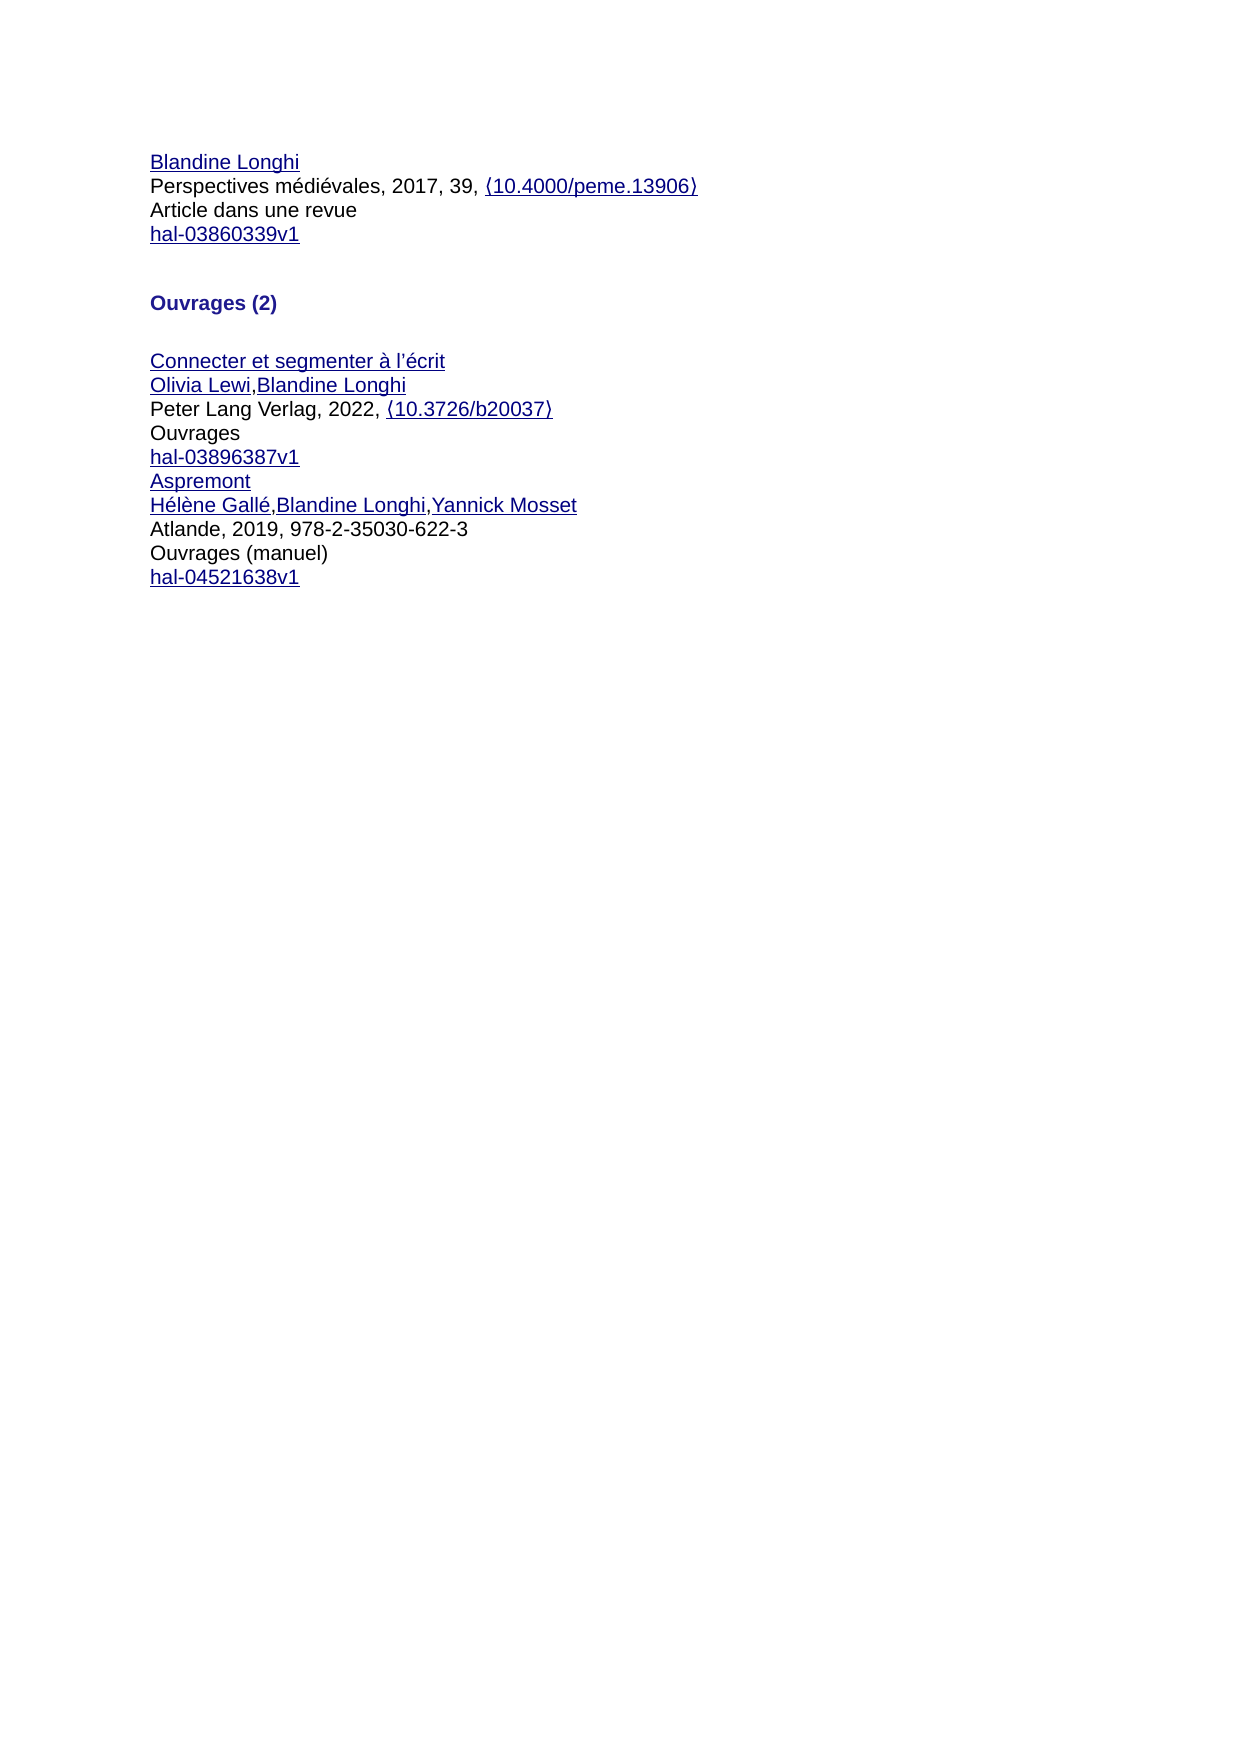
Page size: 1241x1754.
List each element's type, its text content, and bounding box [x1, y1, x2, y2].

table_header Connecter et segmenter à l’écrit Olivia Lewi,Blandine Longhi Peter Lang Verlag, 2022, ⟨10.3726/b20037⟩ Ouvrages hal-03896387v1 [150, 349, 1090, 469]
table_cell Aspremont Hélène Gallé,Blandine Longhi,Yannick Mosset Atlande, 2019, 978-2-35030-622-3 Ouvrages (manuel) hal-04521638v1 [150, 469, 1090, 588]
table_cell Blandine Longhi Perspectives médiévales, 2017, 39, ⟨10.4000/peme.13906⟩ Article dans une revue hal-03860339v1 [150, 150, 1090, 246]
subtitle Ouvrages (2) [150, 291, 1090, 314]
